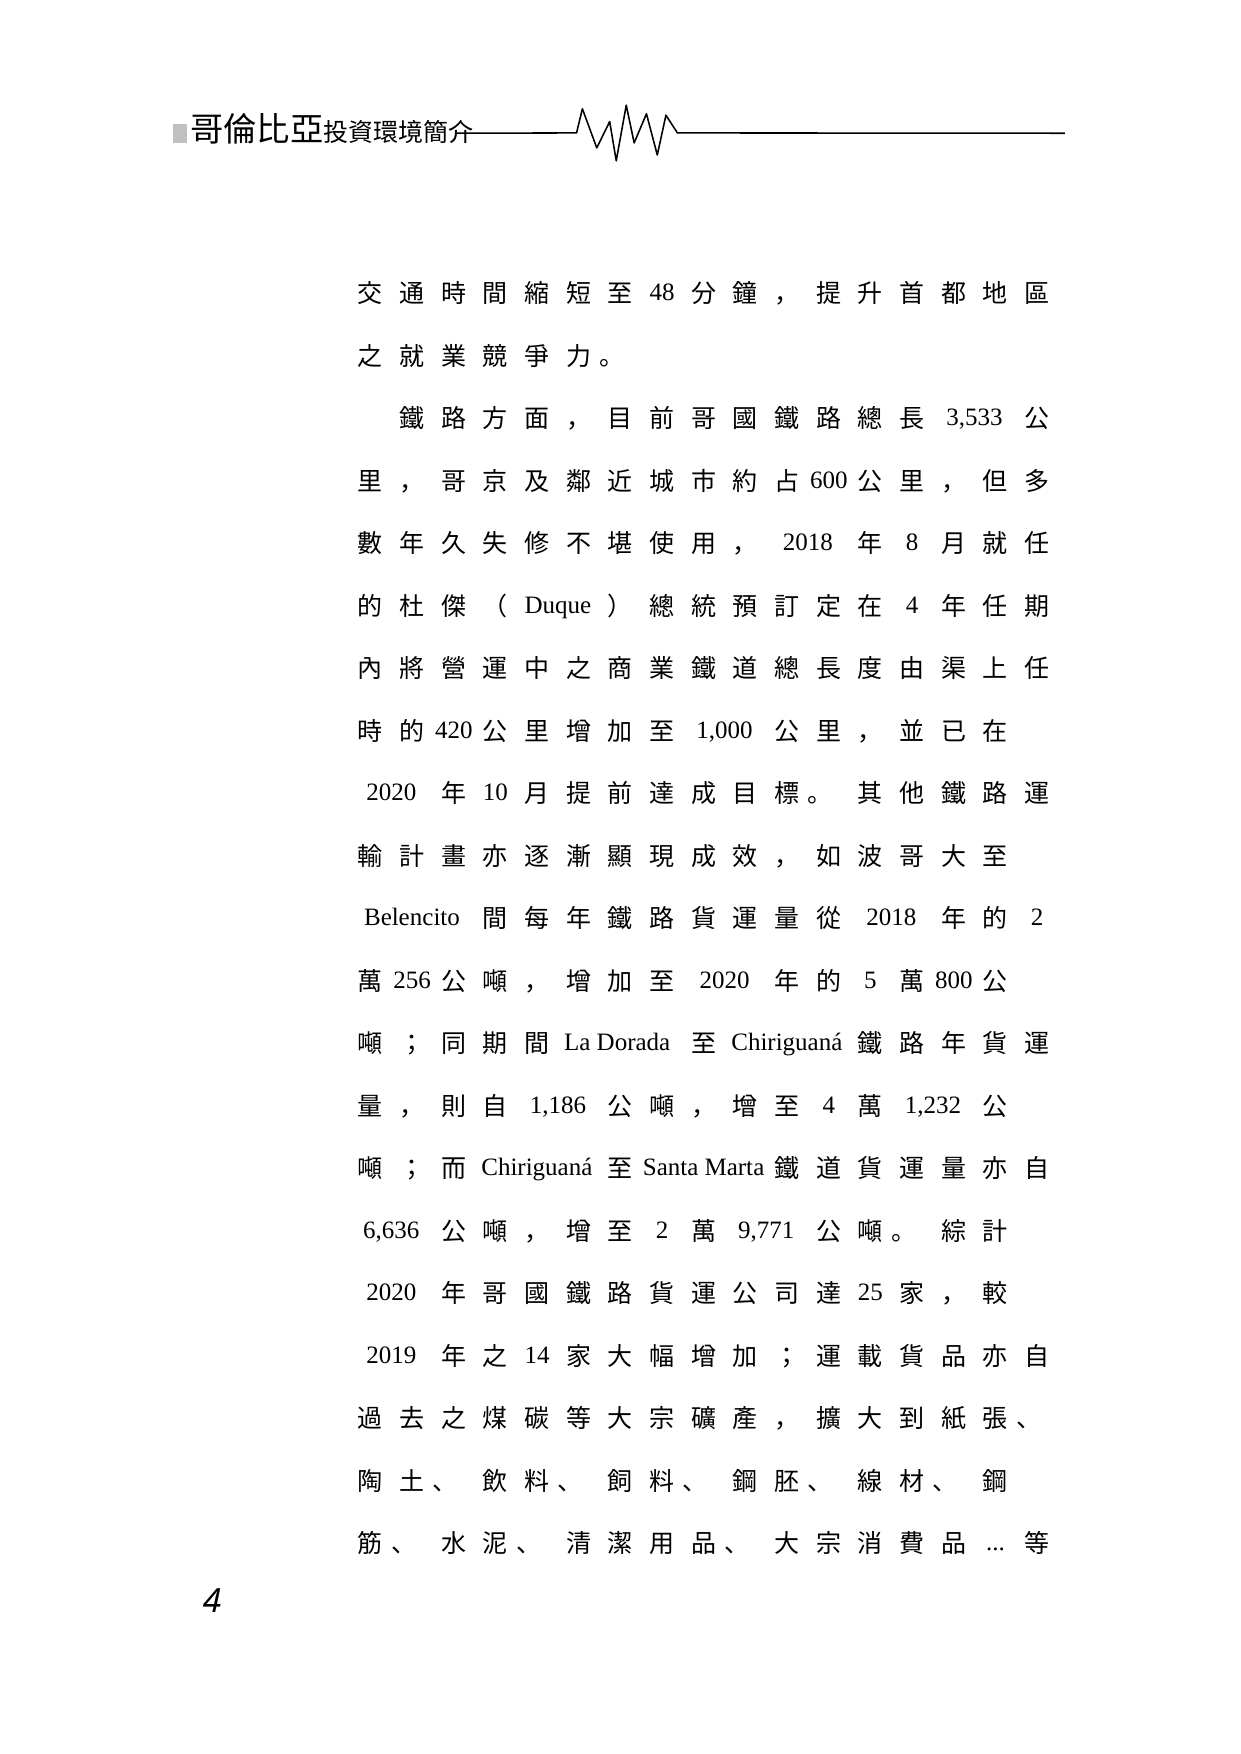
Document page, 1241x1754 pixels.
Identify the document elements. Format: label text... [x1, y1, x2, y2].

text 交通時間縮短至48分鐘，提升首都地區之就業競爭力。 [330, 250, 1058, 375]
text 鐵路方面，目前哥國鐵路總長3,533公里，哥京及鄰近城市約占600公里，但多數年久失修不堪使用，2018年8月就任的杜傑（Duque）總統預訂定在4年任期內將營運中之商業鐵道總長度由渠上任時的420公里增加至1,000公里，並已在2020年10月提前達成目標。其他鐵路運輸計畫亦逐漸顯現成效，如波哥大至Belencito間每年鐵路貨運量從2018年的2萬256公噸，增加至2020年的5萬800公噸；同期間La Dorada 至Chiriguaná鐵路年貨運量，則自1,186公噸，增至4萬1,232公噸；而Chiriguaná至Santa Marta鐵道貨運量亦自6,636公噸，增至2萬9,771公噸。綜計2020年哥國鐵路貨運公司達25家，較2019年之14家大幅增加；運載貨品亦自過去之煤碳等大宗礦產，擴大到紙張、陶土、飲料、飼料、鋼胚、線材、鋼筋、水泥、清潔用品、大宗消費品...等 [330, 375, 1058, 1563]
